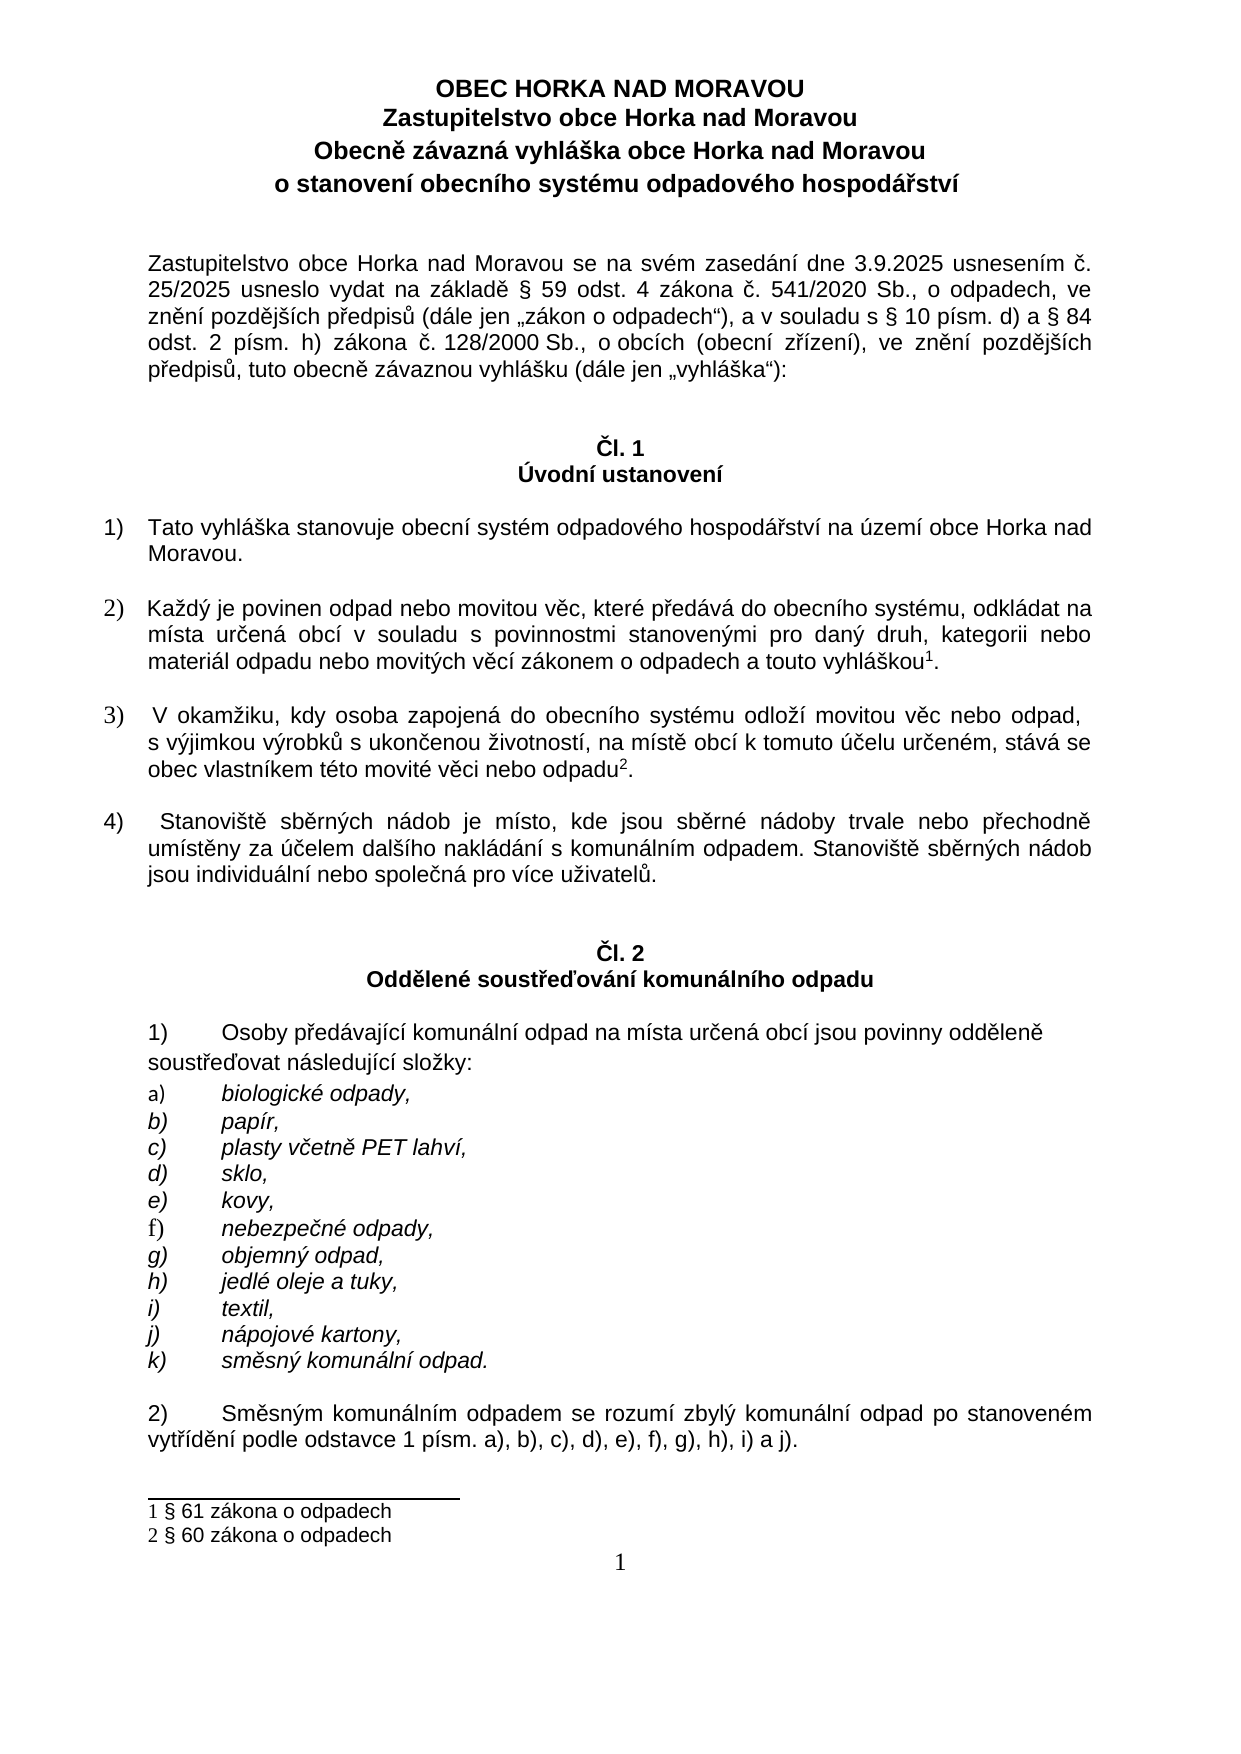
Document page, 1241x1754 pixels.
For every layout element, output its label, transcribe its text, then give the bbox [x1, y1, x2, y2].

list plasty včetně PET lahví, [148, 1134, 1092, 1160]
list § 61 zákona o odpadech [148, 1499, 1092, 1523]
list směsný komunální odpad. [148, 1347, 1092, 1373]
list Směsným komunálním odpadem se rozumí zbylý komunální odpad po stanoveném vytřídění podle odstavce 1 písm. a), b), c), d), e), f), g), h), i) a j). [148, 1400, 1092, 1453]
list jedlé oleje a tuky, [148, 1268, 1092, 1294]
list Stanoviště sběrných nádob je místo, kde jsou sběrné nádoby trvale nebo přechodně umístěny za účelem dalšího nakládání s komunálním odpadem. Stanoviště sběrných nádob jsou individuální nebo společná pro více uživatelů. [103, 808, 1092, 887]
list papír, [148, 1108, 1092, 1134]
text OBEC HORKA NAD MORAVOU [148, 74, 1092, 103]
list § 60 zákona o odpadech [148, 1523, 1092, 1547]
list textil, [148, 1294, 1092, 1321]
text Zastupitelstvo obce Horka nad Moravou [148, 103, 1092, 131]
text o stanovení obecního systému odpadového hospodářství [148, 169, 1092, 197]
text Čl. 1 [148, 434, 1092, 461]
list kovy, [148, 1187, 1092, 1213]
list nebezpečné odpady, [148, 1213, 1092, 1242]
list nápojové kartony, [148, 1321, 1092, 1347]
text Zastupitelstvo obce Horka nad Moravou se na svém zasedání dne 3.9.2025 usnesením č. 25/2025 usneslo vydat na základě § 59 odst. 4 zákona č. 541/2020 Sb., o odpadech, ve znění pozdějších předpisů (dále jen „zákon o odpadech“), a v souladu s § 10 písm. d) a § 84 odst. 2 písm. h) zákona č. 128/2000 Sb., o obcích (obecní zřízení), ve znění pozdějších předpisů, tuto obecně závaznou vyhlášku (dále jen „vyhláška“): [148, 250, 1092, 382]
text Obecně závazná vyhláška obce Horka nad Moravou [148, 136, 1092, 164]
text Oddělené soustřeďování komunálního odpadu [148, 966, 1092, 993]
list biologické odpady, [148, 1079, 1092, 1108]
list objemný odpad, [148, 1242, 1092, 1268]
list V okamžiku, kdy osoba zapojená do obecního systému odloží movitou věc nebo odpad, s výjimkou výrobků s ukončenou životností, na místě obcí k tomuto účelu určeném, stává se obec vlastníkem této movité věci nebo odpadu. [103, 701, 1092, 782]
subtitle Úvodní ustanovení [148, 461, 1092, 487]
list sklo, [148, 1160, 1092, 1187]
list Osoby předávající komunální odpad na místa určená obcí jsou povinny odděleně soustřeďovat následující složky: [148, 1019, 1092, 1076]
text Čl. 2 [148, 940, 1092, 966]
list Každý je povinen odpad nebo movitou věc, které předává do obecního systému, odkládat na místa určená obcí v souladu s povinnostmi stanovenými pro daný druh, kategorii nebo materiál odpadu nebo movitých věcí zákonem o odpadech a touto vyhláškou. [103, 593, 1092, 674]
list Tato vyhláška stanovuje obecní systém odpadového hospodářství na území obce Horka nad Moravou. [103, 514, 1092, 566]
